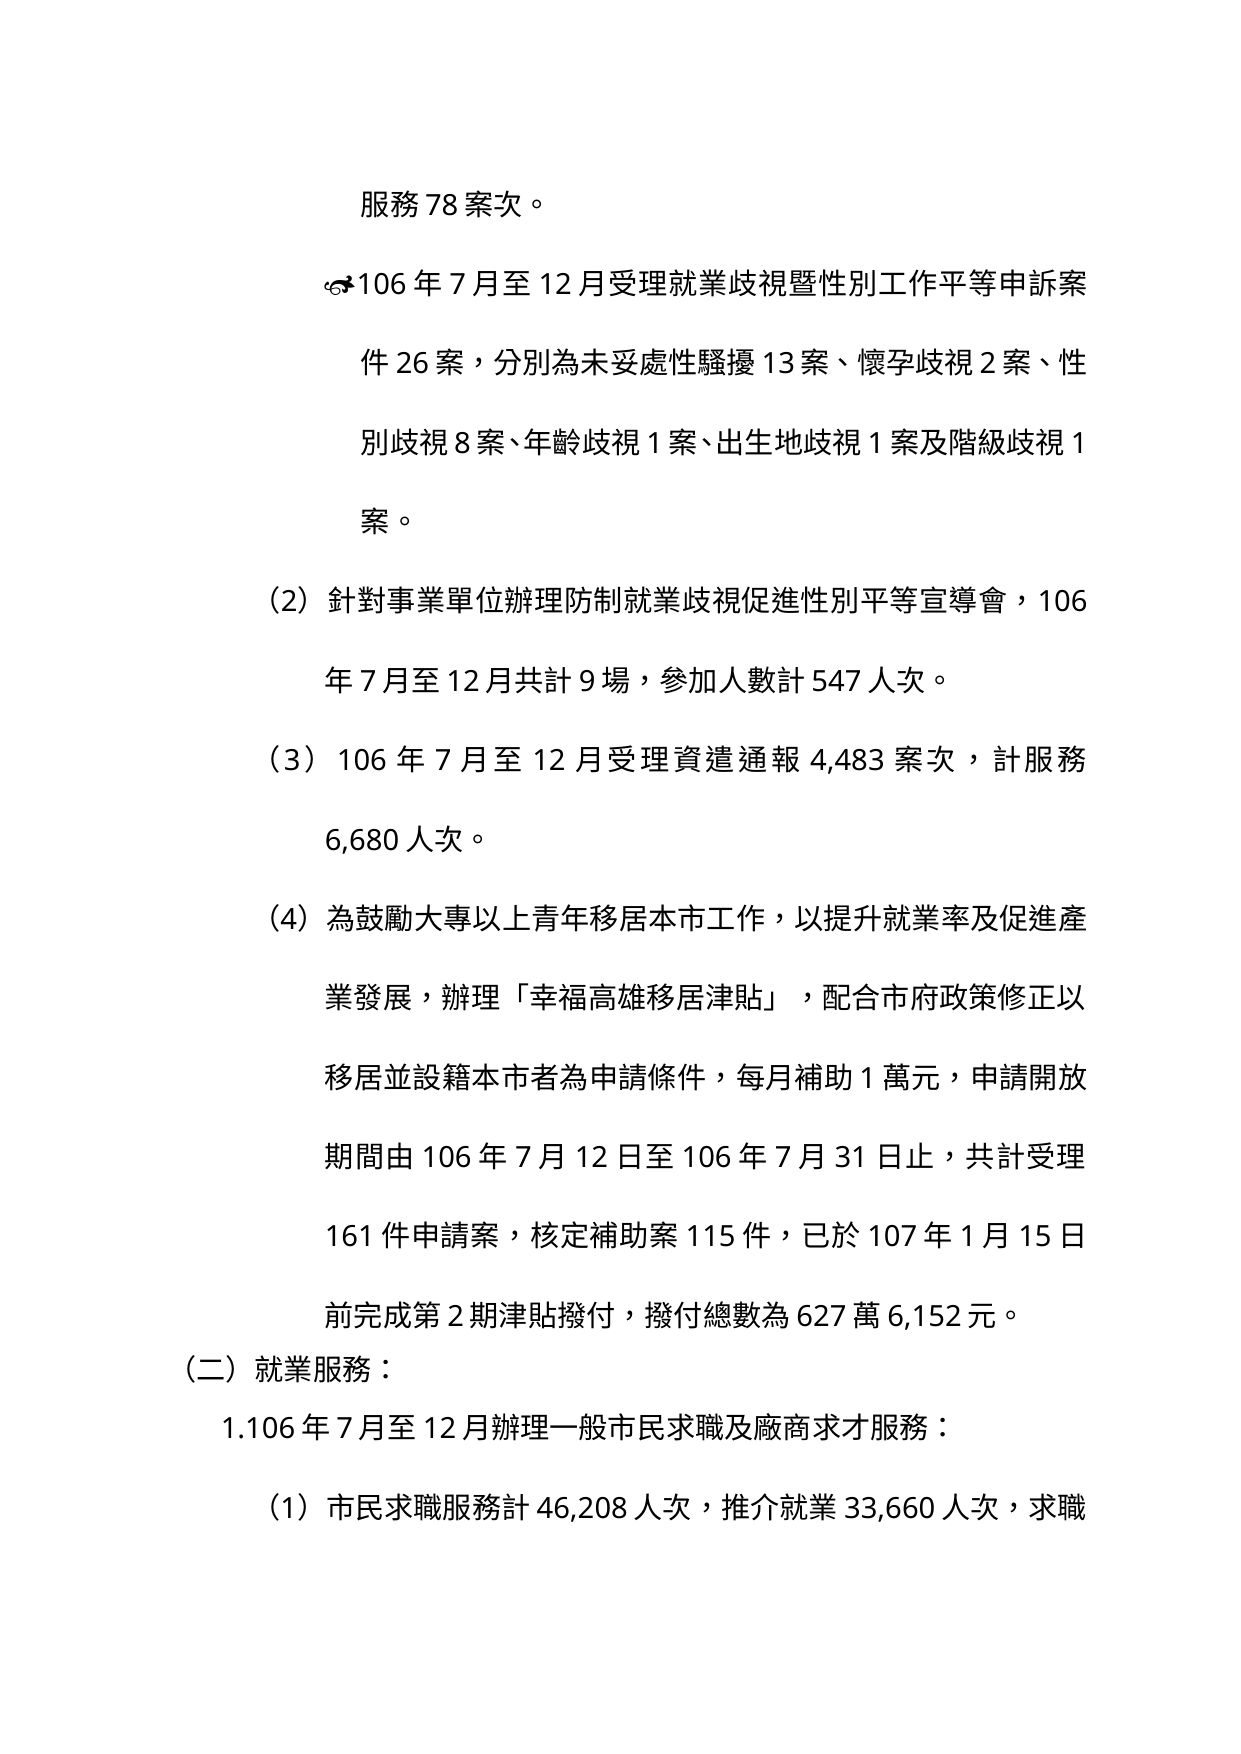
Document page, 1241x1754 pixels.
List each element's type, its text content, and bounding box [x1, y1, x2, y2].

text （1）市民求職服務計46,208人次，推介就業33,660人次，求職 [251, 1466, 1087, 1545]
text （二）就業服務： [148, 1353, 1092, 1387]
text （3）106年7月至12月受理資遣通報4,483案次，計服務6,680人次。 [251, 718, 1087, 877]
text 106年7月至12月受理就業歧視暨性別工作平等申訴案件26案，分別為未妥處性騷擾13案、懷孕歧視2案、性別歧視8案、年齡歧視1案、出生地歧視1案及階級歧視1案。 [323, 242, 1087, 559]
text （4）為鼓勵大專以上青年移居本市工作，以提升就業率及促進產業發展，辦理「幸福高雄移居津貼」，配合市府政策修正以移居並設籍本市者為申請條件，每月補助1萬元，申請開放期間由106年7月12日至106年7月31日止，共計受理161件申請案，核定補助案115件，已於107年1月15日前完成第2期津貼撥付，撥付總數為627萬6,152元。 [251, 877, 1087, 1353]
text 1.106年7月至12月辦理一般市民求職及廠商求才服務： [221, 1387, 1087, 1466]
text 服務78案次。 [323, 163, 1087, 242]
text （2）針對事業單位辦理防制就業歧視促進性別平等宣導會，106年7月至12月共計9場，參加人數計547人次。 [251, 559, 1087, 718]
